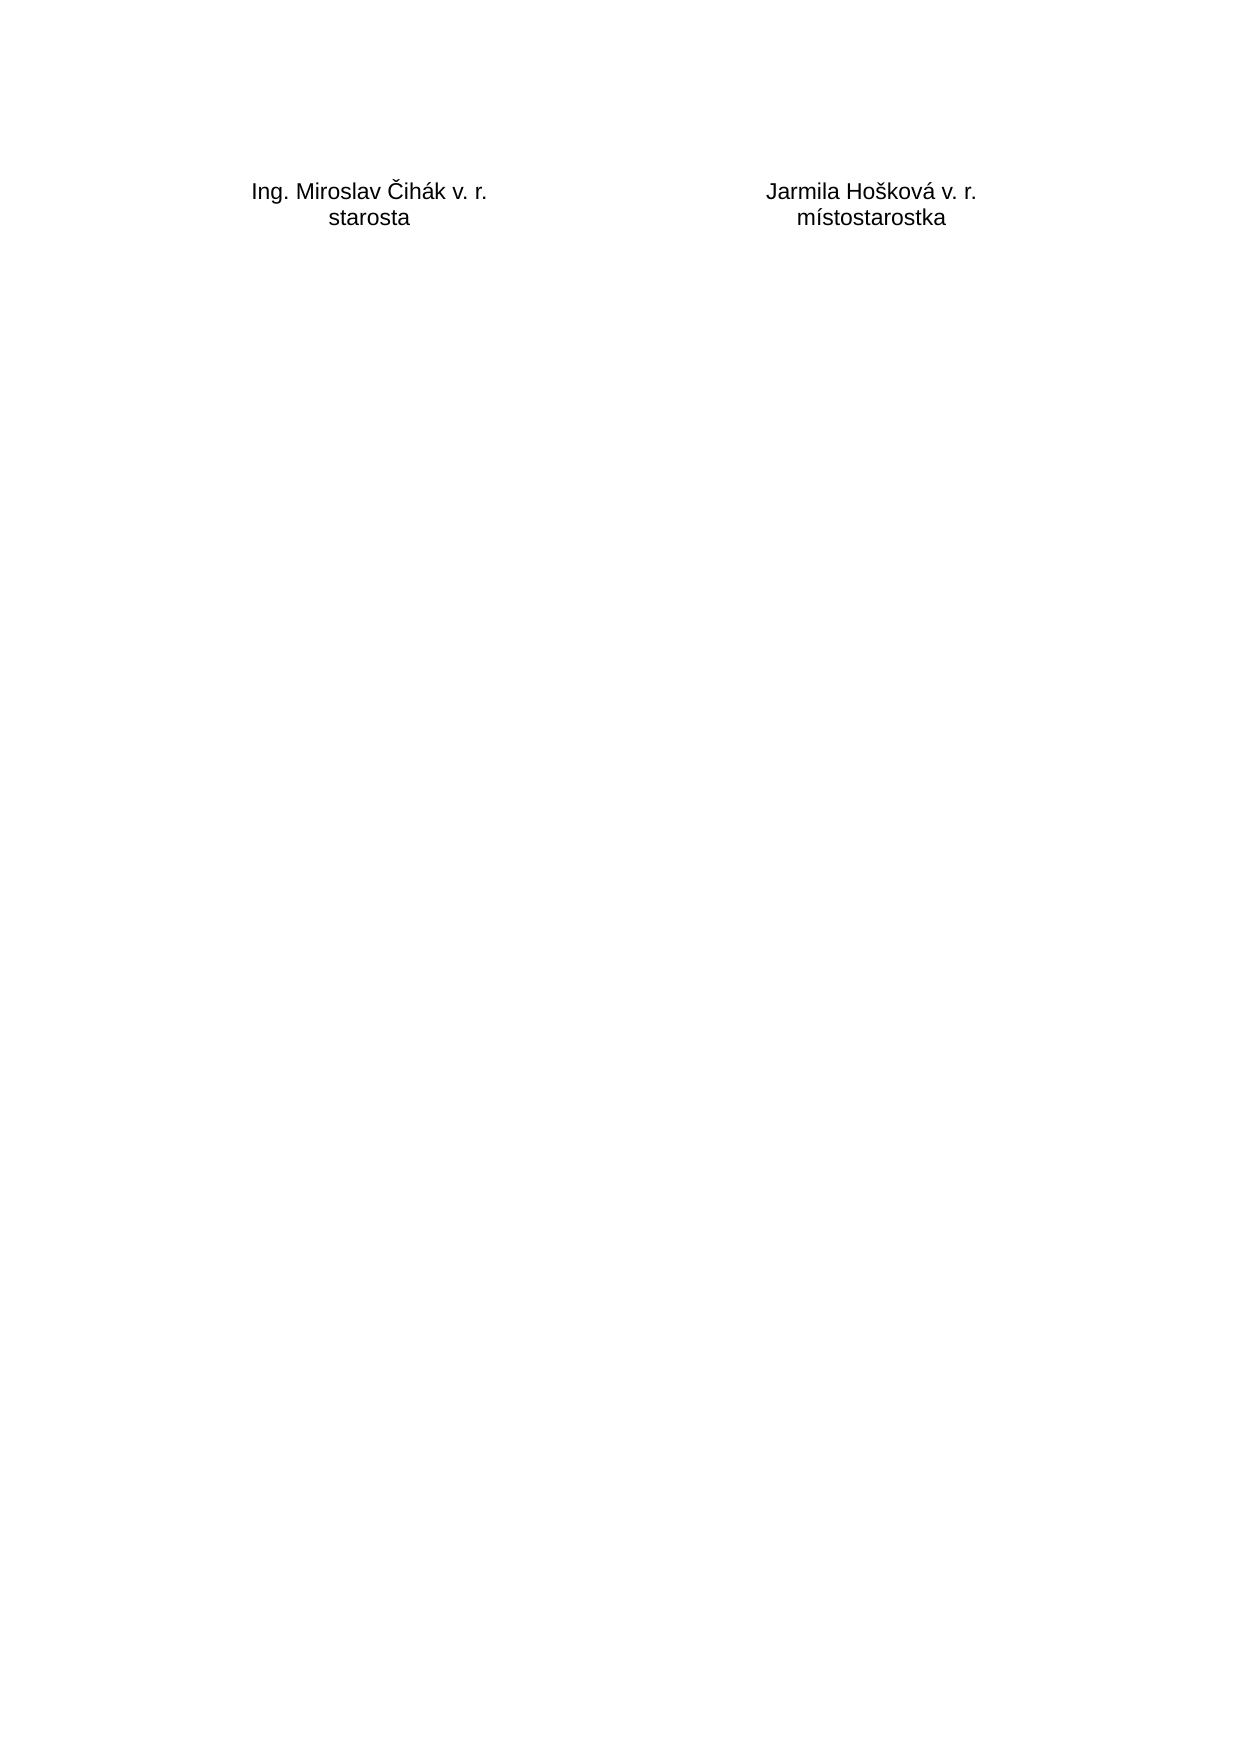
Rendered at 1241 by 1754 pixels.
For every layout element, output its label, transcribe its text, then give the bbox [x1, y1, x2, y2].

table_header Jarmila Hošková v. r. místostarostka [620, 118, 1122, 236]
table_cell [620, 236, 1122, 354]
table_header Ing. Miroslav Čihák v. r. starosta [118, 118, 620, 236]
table_cell [118, 236, 620, 354]
